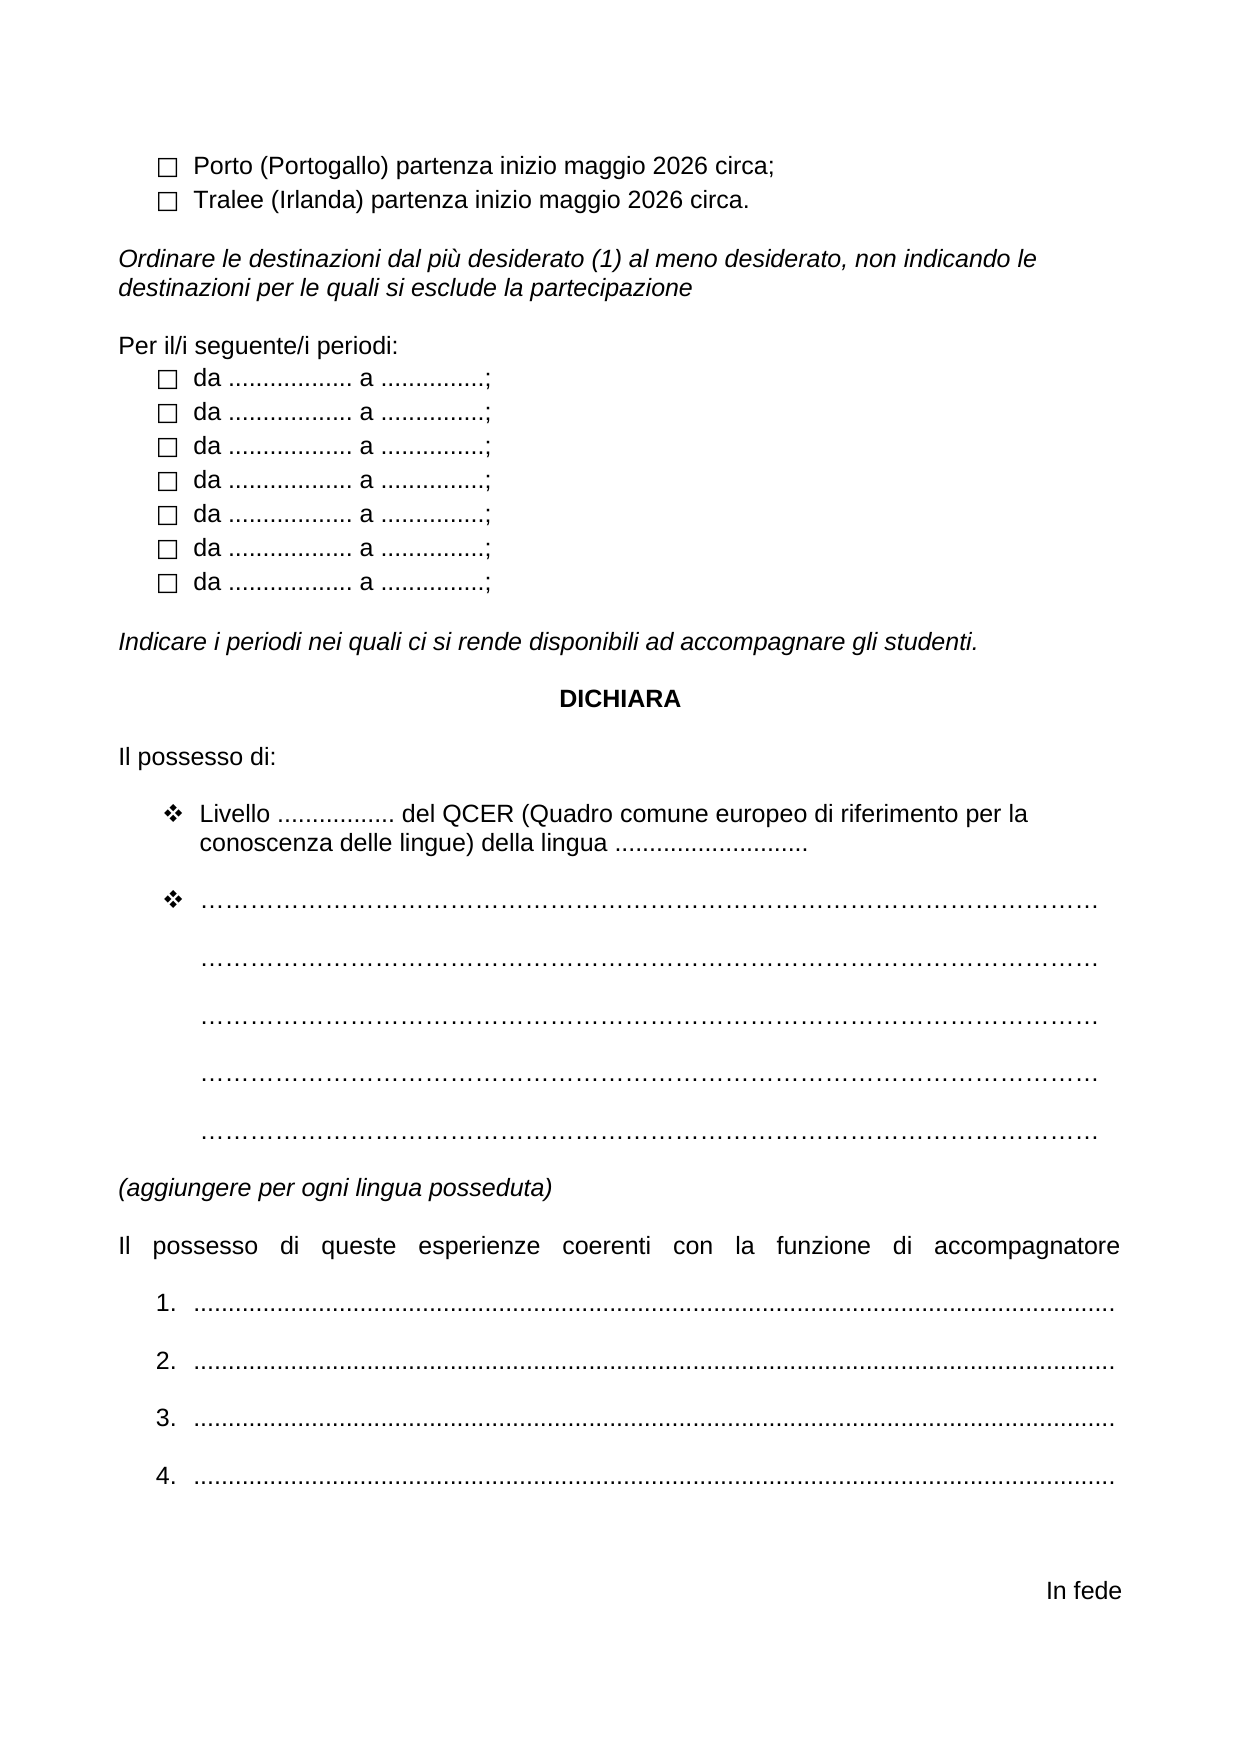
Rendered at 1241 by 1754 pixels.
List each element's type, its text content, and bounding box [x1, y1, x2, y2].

text DICHIARA [118, 684, 1122, 713]
list ..................................................................................................................................... [156, 1461, 1122, 1518]
list Porto (Portogallo) partenza inizio maggio 2026 circa; [156, 148, 1122, 182]
text Per il/i seguente/i periodi: [118, 331, 1122, 359]
text In fede [118, 1576, 1122, 1604]
text Il possesso di: [118, 742, 1122, 770]
list ..................................................................................................................................... [156, 1288, 1122, 1346]
list da .................. a ...............; [156, 530, 1122, 564]
list Tralee (Irlanda) partenza inizio maggio 2026 circa. [156, 182, 1122, 216]
text Ordinare le destinazioni dal più desiderato (1) al meno desiderato, non indicando le destinazioni per le quali si esclude la partecipazione [118, 244, 1122, 302]
list ……………………………………………………………………………………………… ……………………………………………………………………………………………… ……………………………………………………………………………………………… ……………………………………………………………………………………………… ……………………………………………………………………………………………… [162, 886, 1122, 1144]
list ..................................................................................................................................... [156, 1346, 1122, 1403]
list da .................. a ...............; [156, 359, 1122, 393]
text Indicare i periodi nei quali ci si rende disponibili ad accompagnare gli studenti. [118, 627, 1122, 655]
list da .................. a ...............; [156, 564, 1122, 598]
text Il possesso di queste esperienze coerenti con la funzione di accompagnatore [118, 1231, 1122, 1288]
list da .................. a ...............; [156, 393, 1122, 428]
list Livello ................. del QCER (Quadro comune europeo di riferimento per la conoscenza delle lingue) della lingua ............................ [162, 799, 1122, 886]
list da .................. a ...............; [156, 462, 1122, 496]
list ..................................................................................................................................... [156, 1403, 1122, 1461]
text (aggiungere per ogni lingua posseduta) [118, 1144, 1122, 1202]
list da .................. a ...............; [156, 428, 1122, 462]
list da .................. a ...............; [156, 496, 1122, 530]
